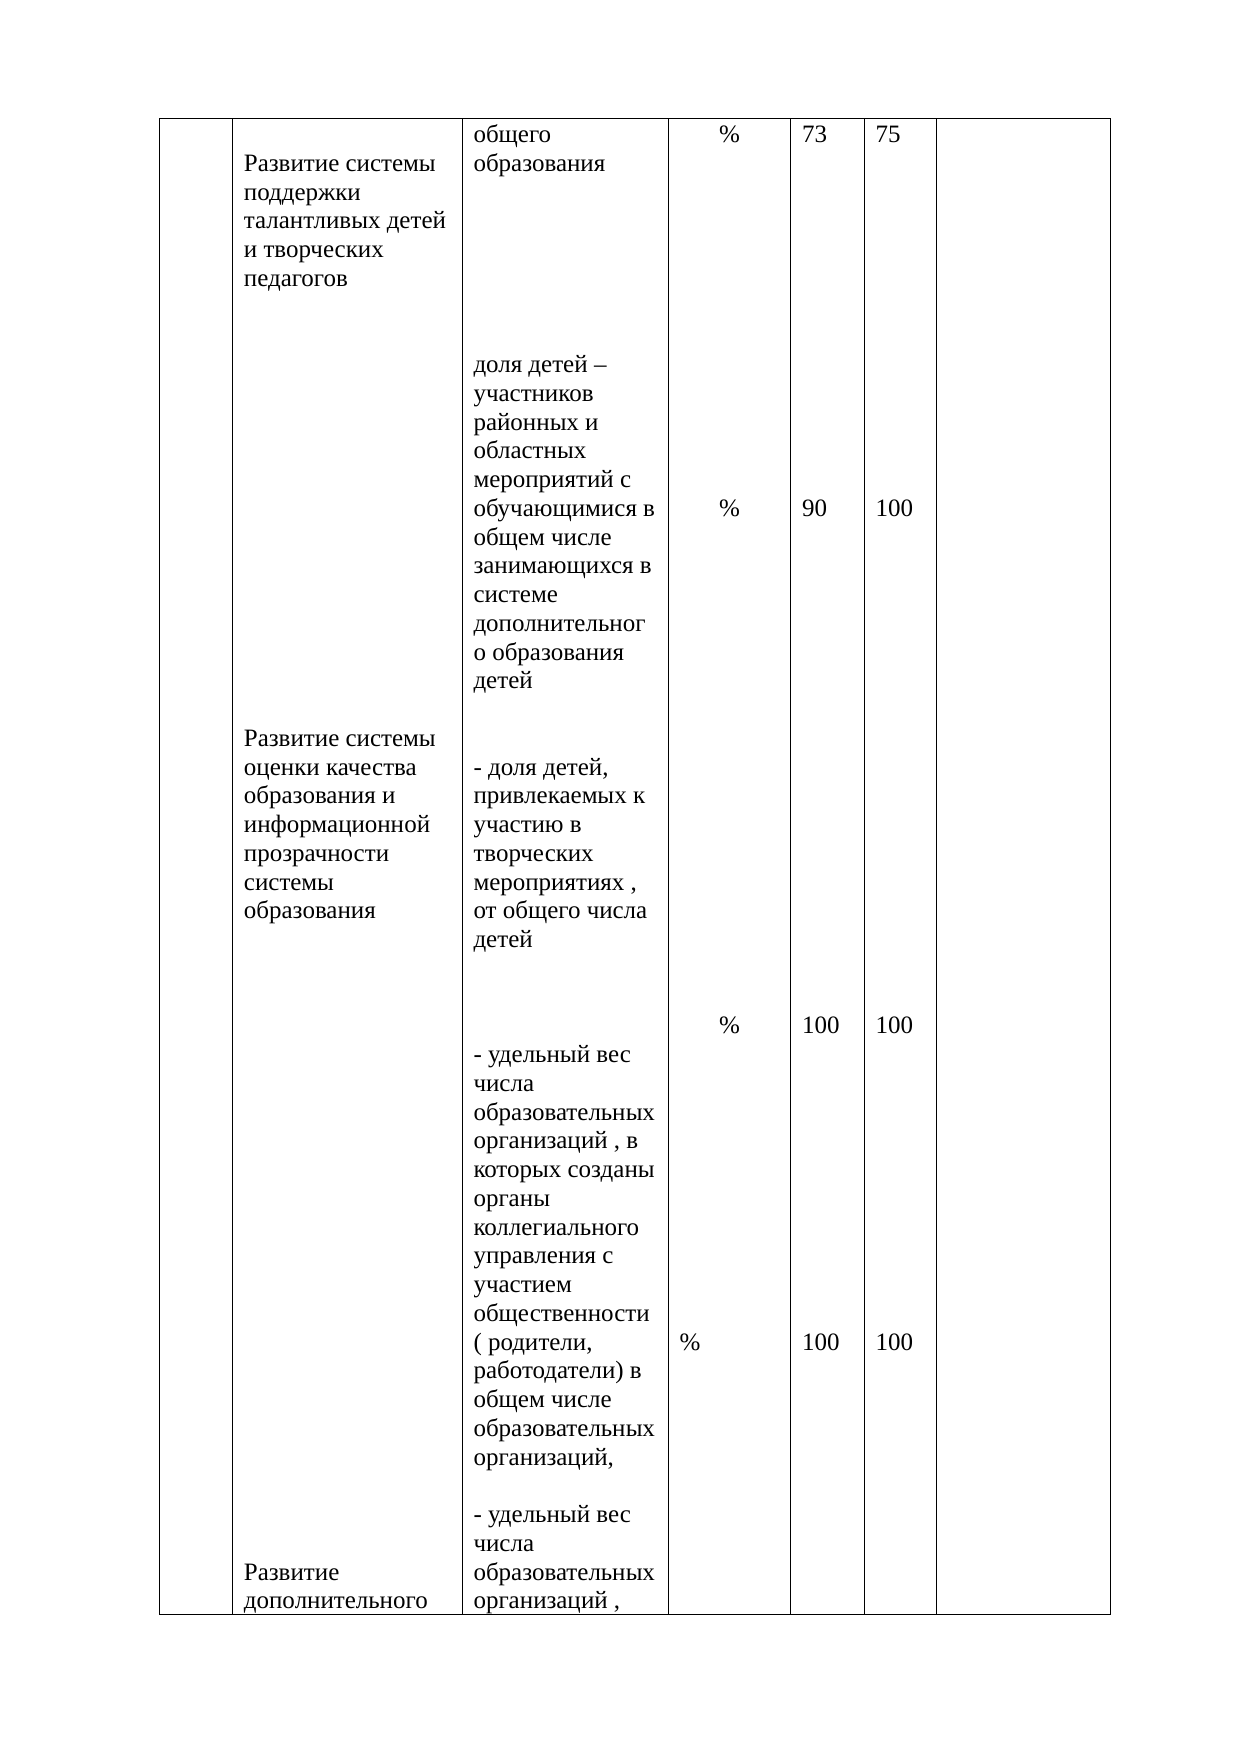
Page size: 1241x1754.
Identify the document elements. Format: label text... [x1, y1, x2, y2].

table_cell % % % % [669, 119, 790, 1614]
table_cell Развитие системы поддержки талантливых детей и творческих педагогов Развитие системы оценки качества образования и информационной прозрачности системы образования Развитие дополнительного [233, 119, 462, 1614]
table_cell 73 90 100 100 [791, 119, 864, 1614]
table_cell [937, 119, 1110, 1614]
table_cell [160, 119, 232, 1614]
table_cell 75 100 100 100 [865, 119, 936, 1614]
table_cell общего образования доля детей –участников районных и областных мероприятий с обучающимися в общем числе занимающихся в системе дополнительного образования детей - доля детей, привлекаемых к участию в творческих мероприятиях , от общего числа детей - удельный вес числа образовательных организаций , в которых созданы органы коллегиального управления с участием общественности ( родители, работодатели) в общем числе образовательных организаций, - удельный вес числа образовательных организаций , [463, 119, 668, 1614]
